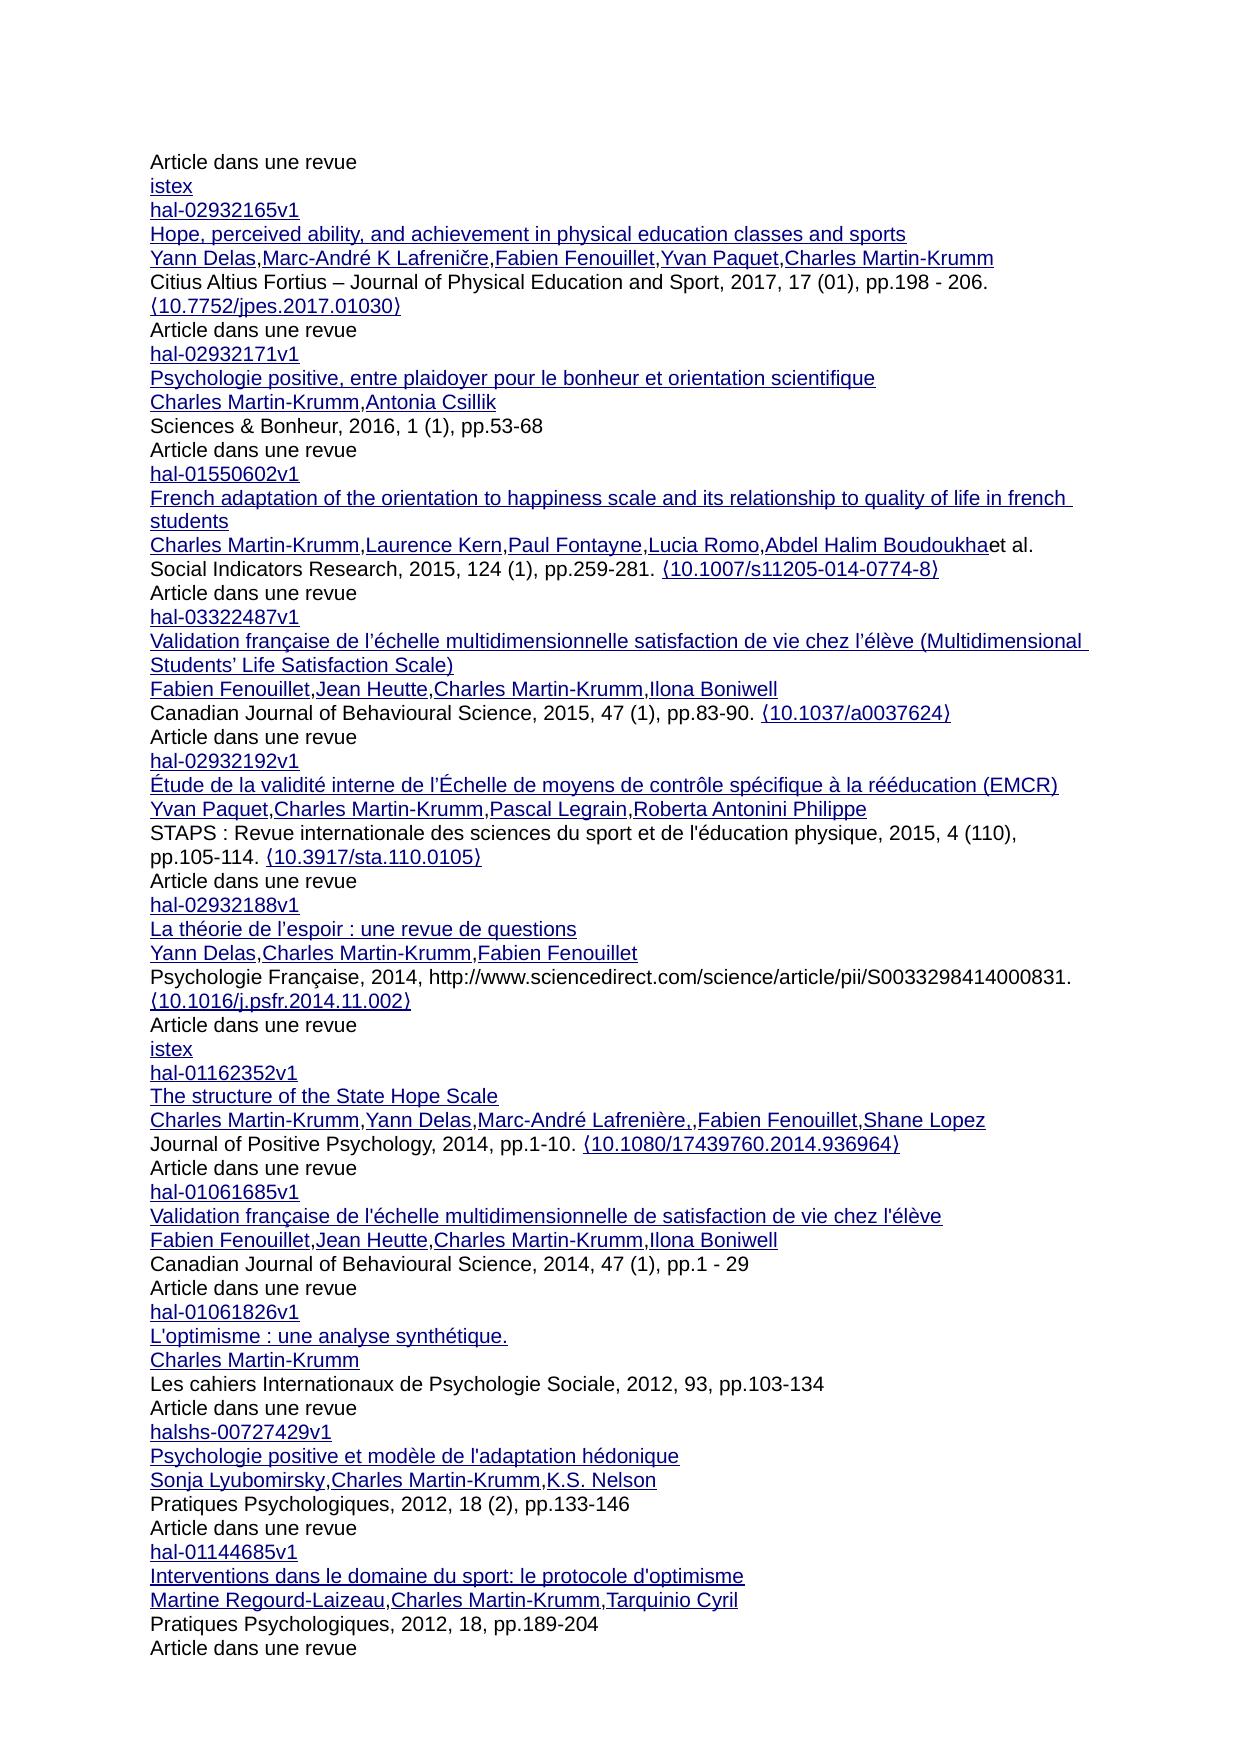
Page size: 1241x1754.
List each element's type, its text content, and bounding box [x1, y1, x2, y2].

table_cell Psychologie positive, entre plaidoyer pour le bonheur et orientation scientifique Charles Martin-Krumm,Antonia Csillik Sciences & Bonheur, 2016, 1 (1), pp.53-68 Article dans une revue hal-01550602v1 [150, 366, 1090, 485]
table_cell L'optimisme : une analyse synthétique. Charles Martin-Krumm Les cahiers Internationaux de Psychologie Sociale, 2012, 93, pp.103-134 Article dans une revue halshs-00727429v1 [150, 1324, 1090, 1444]
table_cell Hope, perceived ability, and achievement in physical education classes and sports Yann Delas,Marc-André K Lafreničre,Fabien Fenouillet,Yvan Paquet,Charles Martin-Krumm Citius Altius Fortius – Journal of Physical Education and Sport, 2017, 17 (01), pp.198 - 206. ⟨10.7752/jpes.2017.01030⟩ Article dans une revue hal-02932171v1 [150, 222, 1090, 366]
table_cell Psychologie positive et modèle de l'adaptation hédonique Sonja Lyubomirsky,Charles Martin-Krumm,K.S. Nelson Pratiques Psychologiques, 2012, 18 (2), pp.133-146 Article dans une revue hal-01144685v1 [150, 1444, 1090, 1563]
table_cell French adaptation of the orientation to happiness scale and its relationship to quality of life in french students Charles Martin-Krumm,Laurence Kern,Paul Fontayne,Lucia Romo,Abdel Halim Boudoukhaet al. Social Indicators Research, 2015, 124 (1), pp.259-281. ⟨10.1007/s11205-014-0774-8⟩ Article dans une revue hal-03322487v1 [150, 485, 1090, 629]
table_cell Article dans une revue istex hal-02932165v1 [150, 150, 1090, 222]
table_cell La théorie de l’espoir : une revue de questions Yann Delas,Charles Martin-Krumm,Fabien Fenouillet Psychologie Française, 2014, http://www.sciencedirect.com/science/article/pii/S0033298414000831. ⟨10.1016/j.psfr.2014.11.002⟩ Article dans une revue istex hal-01162352v1 [150, 917, 1090, 1084]
table_cell Interventions dans le domaine du sport: le protocole d'optimisme Martine Regourd-Laizeau,Charles Martin-Krumm,Tarquinio Cyril Pratiques Psychologiques, 2012, 18, pp.189-204 Article dans une revue [150, 1564, 1090, 1659]
table_cell Validation française de l’échelle multidimensionnelle satisfaction de vie chez l’élève (Multidimensional Students’ Life Satisfaction Scale) Fabien Fenouillet,Jean Heutte,Charles Martin-Krumm,Ilona Boniwell Canadian Journal of Behavioural Science, 2015, 47 (1), pp.83-90. ⟨10.1037/a0037624⟩ Article dans une revue hal-02932192v1 [150, 629, 1090, 773]
table_cell Étude de la validité interne de l’Échelle de moyens de contrôle spécifique à la rééducation (EMCR) Yvan Paquet,Charles Martin-Krumm,Pascal Legrain,Roberta Antonini Philippe STAPS : Revue internationale des sciences du sport et de l'éducation physique, 2015, 4 (110), pp.105-114. ⟨10.3917/sta.110.0105⟩ Article dans une revue hal-02932188v1 [150, 773, 1090, 917]
table_cell Validation française de l'échelle multidimensionnelle de satisfaction de vie chez l'élève Fabien Fenouillet,Jean Heutte,Charles Martin-Krumm,Ilona Boniwell Canadian Journal of Behavioural Science, 2014, 47 (1), pp.1 - 29 Article dans une revue hal-01061826v1 [150, 1204, 1090, 1324]
table_cell The structure of the State Hope Scale Charles Martin-Krumm,Yann Delas,Marc-André Lafrenière,,Fabien Fenouillet,Shane Lopez Journal of Positive Psychology, 2014, pp.1-10. ⟨10.1080/17439760.2014.936964⟩ Article dans une revue hal-01061685v1 [150, 1084, 1090, 1204]
